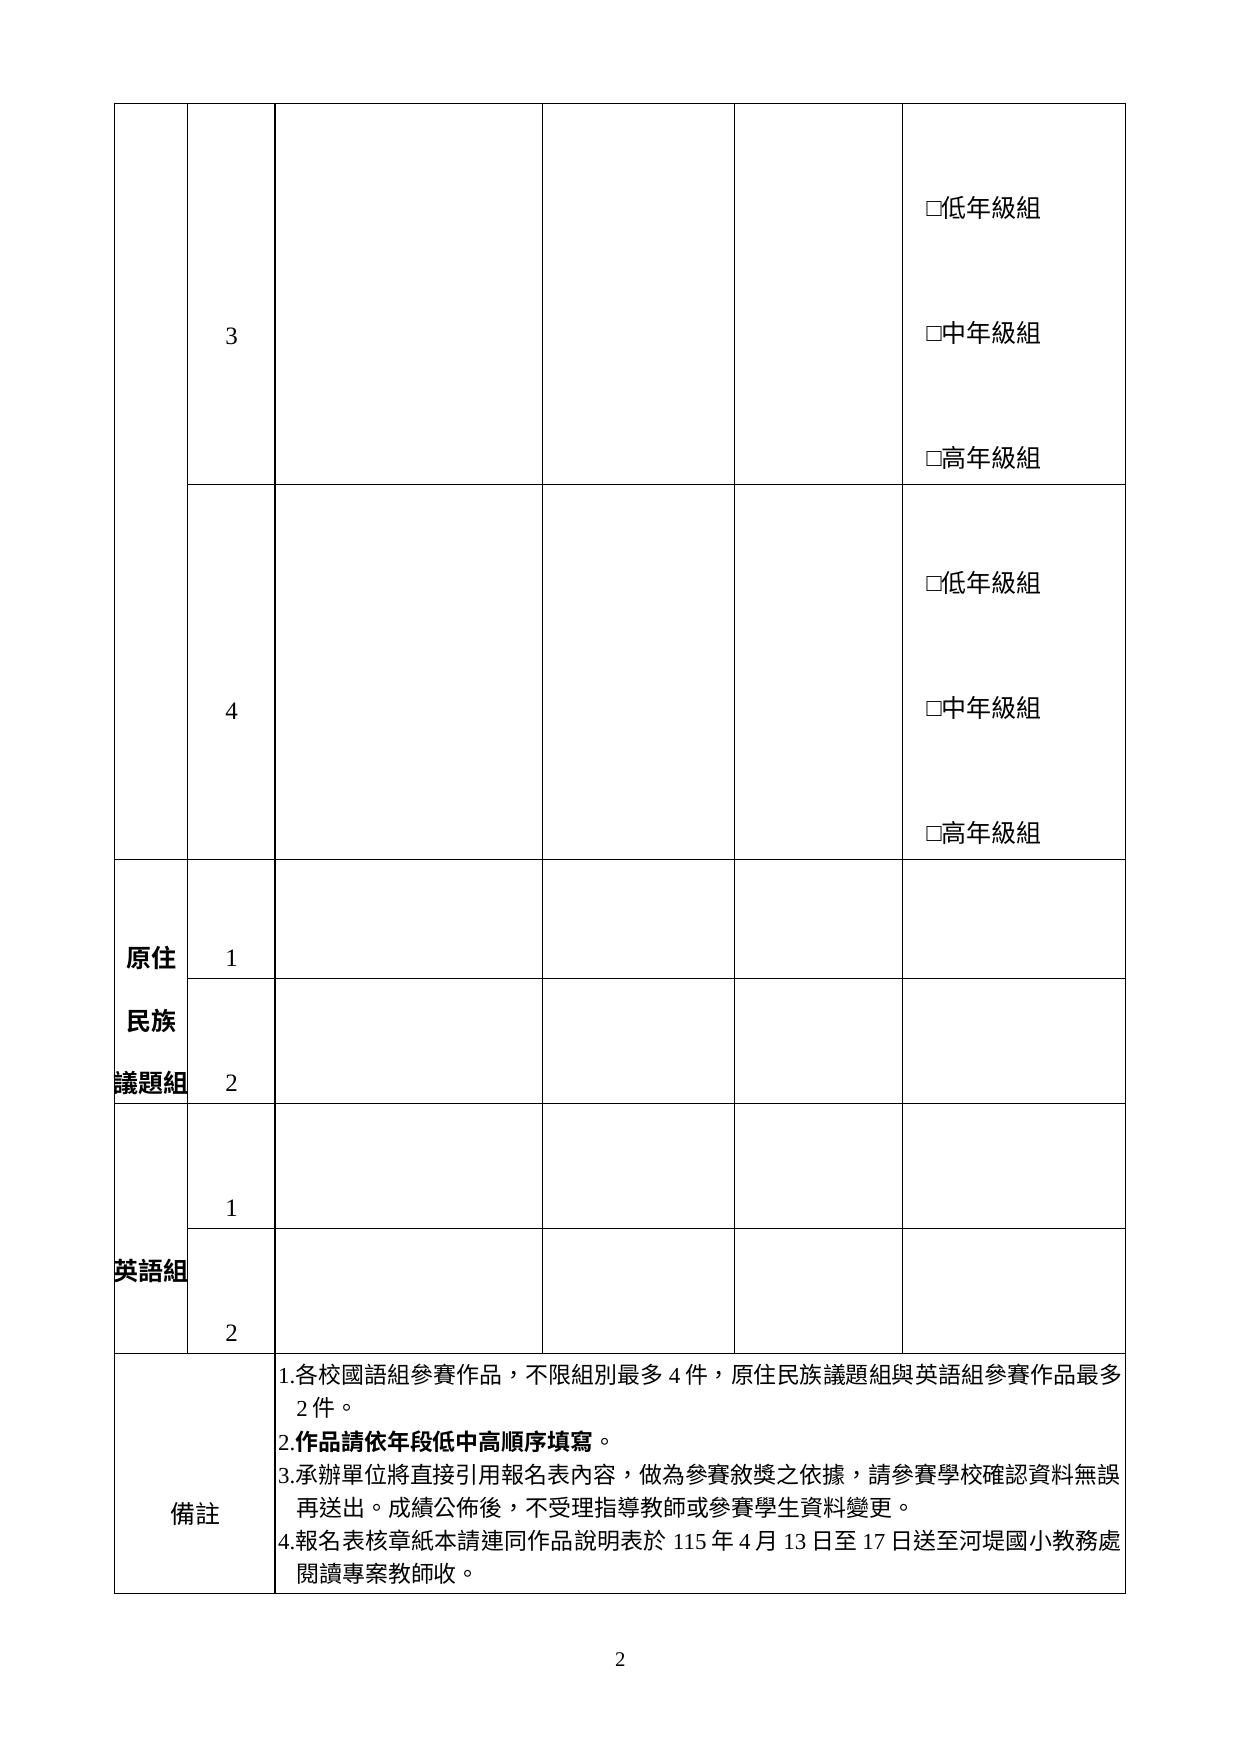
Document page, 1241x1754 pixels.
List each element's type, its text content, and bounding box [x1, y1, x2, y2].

table_cell [735, 979, 902, 1103]
table_cell [276, 104, 542, 484]
table_cell [903, 979, 1125, 1103]
table_cell [735, 1104, 902, 1228]
table_cell 4 [188, 485, 274, 859]
table_cell [276, 1104, 542, 1228]
table_cell [543, 1104, 734, 1228]
table_cell 1.各校國語組參賽作品，不限組別最多4件，原住民族議題組與英語組參賽作品最多2件。 2.作品請依年段低中高順序填寫。 3.承辦單位將直接引用報名表內容，做為參賽敘獎之依據，請參賽學校確認資料無誤再送出。成績公佈後，不受理指導教師或參賽學生資料變更。 4.報名表核章紙本請連同作品說明表於115年4月13日至17日送至河堤國小教務處閱讀專案教師收。 [276, 1354, 1125, 1592]
table_cell [276, 1229, 542, 1353]
table_cell 2 [188, 979, 274, 1103]
table_cell [543, 860, 734, 978]
table_cell □低年級組 □中年級組 □高年級組 [903, 485, 1125, 859]
table_cell [903, 860, 1125, 978]
table_cell 英語組 [115, 1104, 187, 1353]
table_cell [543, 1229, 734, 1353]
table_cell 備註 [115, 1354, 274, 1592]
table_cell [276, 860, 542, 978]
table_cell [543, 485, 734, 859]
table_cell [735, 860, 902, 978]
table_cell 1 [188, 1104, 274, 1228]
table_cell [543, 104, 734, 484]
table_cell 2 [188, 1229, 274, 1353]
table_cell [276, 485, 542, 859]
table_cell 3 [188, 104, 274, 484]
table_cell [903, 1229, 1125, 1353]
table_cell [735, 485, 902, 859]
table_cell [735, 1229, 902, 1353]
table_cell [543, 979, 734, 1103]
table_cell [115, 104, 187, 859]
table_cell [276, 979, 542, 1103]
table_cell [903, 1104, 1125, 1228]
table_cell [735, 104, 902, 484]
table_cell □低年級組 □中年級組 □高年級組 [903, 104, 1125, 484]
table_cell 1 [188, 860, 274, 978]
table_cell 原住 民族 議題組 [115, 860, 187, 1103]
